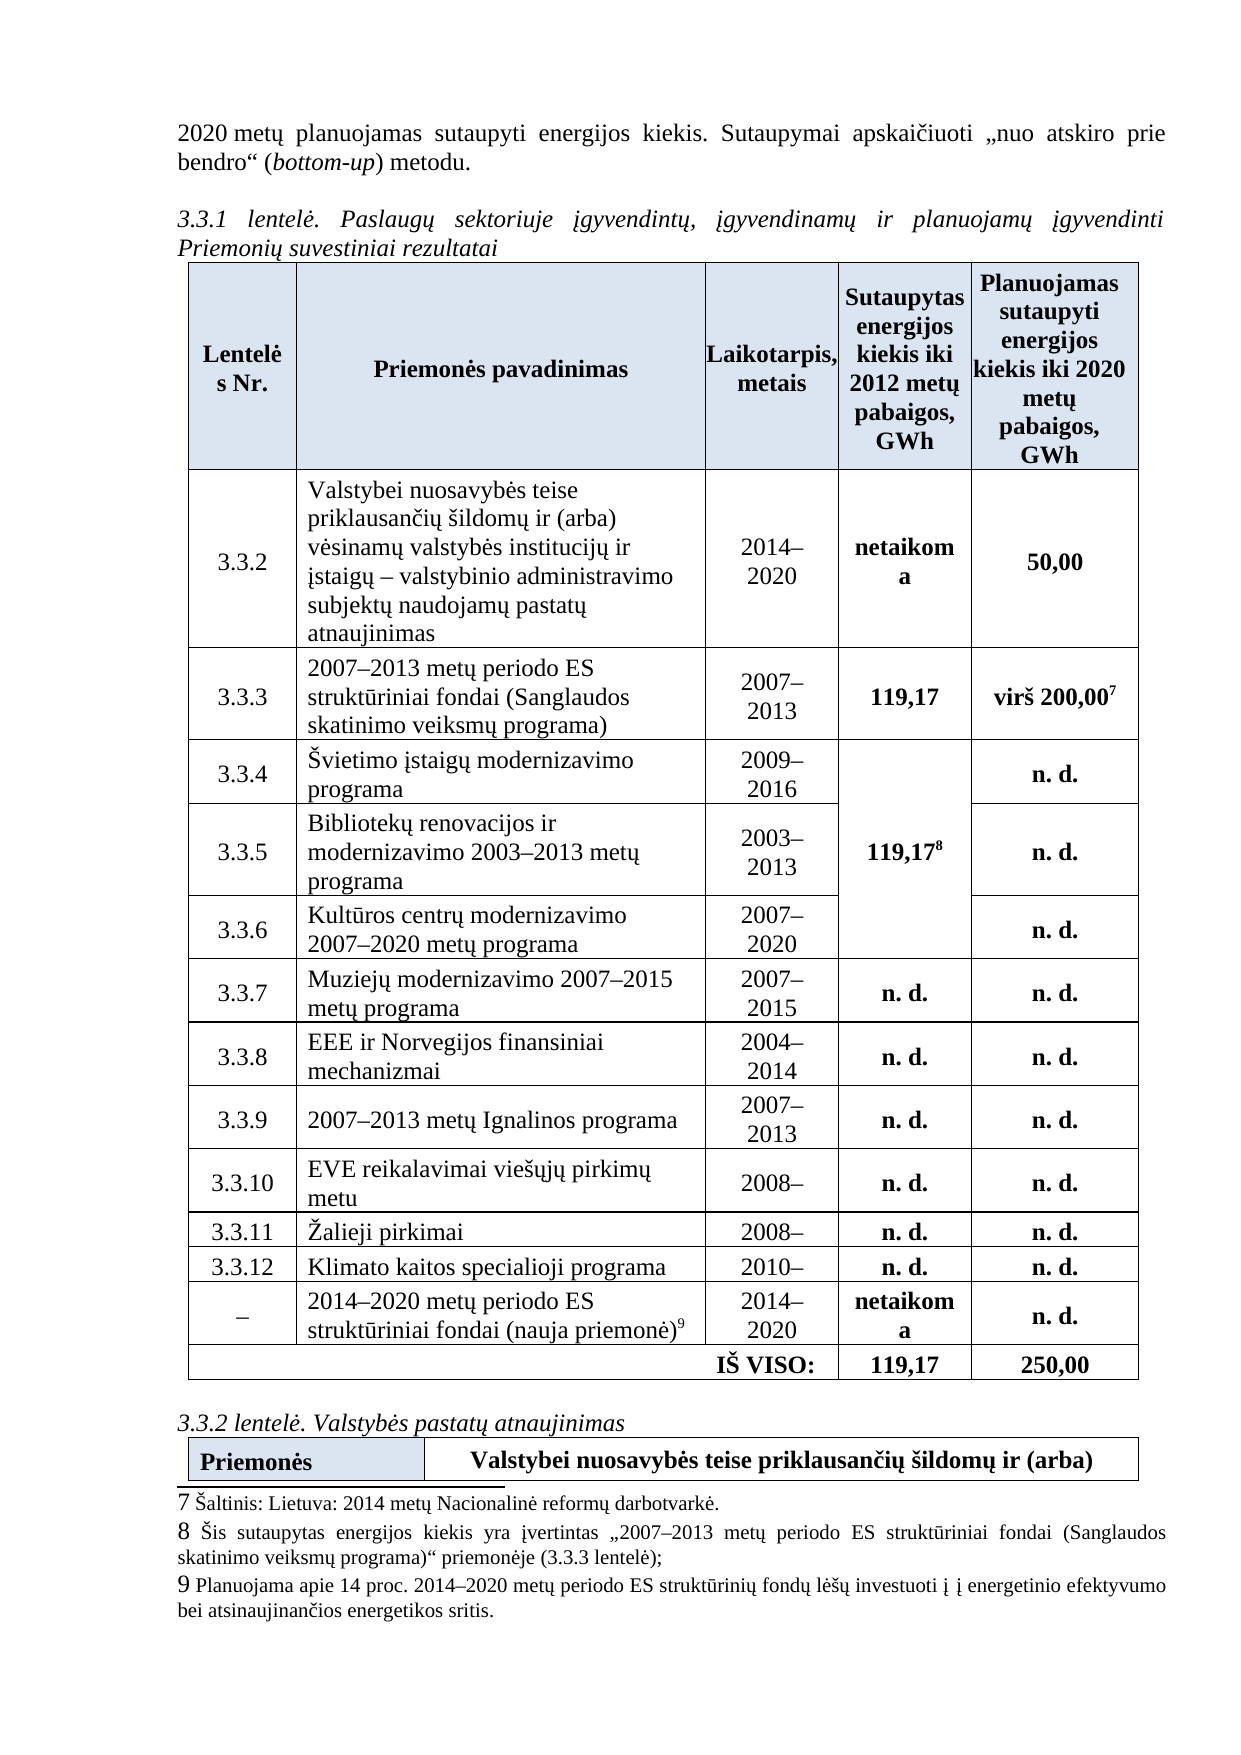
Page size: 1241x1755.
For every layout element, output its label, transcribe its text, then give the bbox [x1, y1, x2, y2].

table_cell 3.3.8 [189, 1023, 296, 1085]
table_cell 2008– [706, 1213, 838, 1246]
table_cell 3.3.12 [189, 1247, 296, 1281]
table_cell 50,00 [972, 470, 1138, 647]
table_cell n. d. [972, 1247, 1138, 1281]
table_cell n. d. [839, 1086, 971, 1148]
table_cell n. d. [972, 1213, 1138, 1246]
table_cell 2004–2014 [706, 1023, 838, 1085]
table_cell n. d. [972, 896, 1138, 958]
table_cell – [189, 1282, 296, 1344]
table_header Planuojamas sutaupyti energijos kiekis iki 2020 metų pabaigos, GWh [972, 263, 1138, 469]
table_cell Bibliotekų renovacijos ir modernizavimo 2003–2013 metų programa [297, 804, 705, 895]
table_cell n. d. [839, 959, 971, 1021]
table_cell 2014–2020 [706, 470, 838, 647]
table_cell n. d. [972, 740, 1138, 803]
table_cell n. d. [972, 804, 1138, 895]
table_cell n. d. [972, 1282, 1138, 1344]
table_header Sutaupytas energijos kiekis iki 2012 metų pabaigos, GWh [839, 263, 971, 469]
table_cell 2003–2013 [706, 804, 838, 895]
table_cell n. d. [972, 1149, 1138, 1211]
table_cell n. d. [839, 1149, 971, 1211]
table_cell 119,17 [839, 648, 971, 739]
table_cell 2008– [706, 1149, 838, 1211]
table_cell n. d. [972, 1086, 1138, 1148]
text 3.3.1 lentelė. Paslaugų sektoriuje įgyvendintų, įgyvendinamų ir planuojamų įgyvendinti Priemonių suvestiniai rezultatai [177, 204, 1166, 262]
table_header Valstybei nuosavybės teise priklausančių šildomų ir (arba) [425, 1438, 1138, 1480]
table_cell 2007–2020 [706, 896, 838, 958]
table_cell netaikoma [839, 1282, 971, 1344]
table_cell 2010– [706, 1247, 838, 1281]
table_cell 3.3.10 [189, 1149, 296, 1211]
table_cell 2007–2013 metų Ignalinos programa [297, 1086, 705, 1148]
table_cell 3.3.6 [189, 896, 296, 958]
table_cell n. d. [839, 1023, 971, 1085]
table_cell 119,17 [839, 1345, 971, 1378]
table_cell netaikoma [839, 470, 971, 647]
table_cell 3.3.2 [189, 470, 296, 647]
table_cell 2014–2020 [706, 1282, 838, 1344]
table_cell 2007–2015 [706, 959, 838, 1021]
table_cell EEE ir Norvegijos finansiniai mechanizmai [297, 1023, 705, 1085]
table_header Lentelės Nr. [189, 263, 296, 469]
table_cell IŠ VISO: [189, 1345, 838, 1378]
table_cell 3.3.4 [189, 740, 296, 803]
table_cell 3.3.11 [189, 1213, 296, 1246]
table_cell Švietimo įstaigų modernizavimo programa [297, 740, 705, 803]
table_cell 250,00 [972, 1345, 1138, 1378]
text 2020 metų planuojamas sutaupyti energijos kiekis. Sutaupymai apskaičiuoti „nuo atskiro prie bendro“ (bottom-up) metodu. [177, 118, 1166, 176]
table_cell 2014–2020 metų periodo ES struktūriniai fondai (nauja priemonė) [297, 1282, 705, 1344]
table_cell 3.3.5 [189, 804, 296, 895]
table_cell 3.3.7 [189, 959, 296, 1021]
table_header Laikotarpis, metais [706, 263, 838, 469]
table_cell 119,17 [839, 740, 971, 958]
table_cell 2007–2013 [706, 1086, 838, 1148]
table_cell Kultūros centrų modernizavimo 2007–2020 metų programa [297, 896, 705, 958]
table_header Priemonės pavadinimas [297, 263, 705, 469]
table_cell Žalieji pirkimai [297, 1213, 705, 1246]
table_cell Valstybei nuosavybės teise priklausančių šildomų ir (arba) vėsinamų valstybės institucijų ir įstaigų – valstybinio administravimo subjektų naudojamų pastatų atnaujinimas [297, 470, 705, 647]
table_cell n. d. [972, 959, 1138, 1021]
table_cell 2007–2013 [706, 648, 838, 739]
table_cell EVE reikalavimai viešųjų pirkimų metu [297, 1149, 705, 1211]
table_cell n. d. [839, 1213, 971, 1246]
table_cell n. d. [839, 1247, 971, 1281]
table_cell Muziejų modernizavimo 2007–2015 metų programa [297, 959, 705, 1021]
table_cell n. d. [972, 1023, 1138, 1085]
table_cell Klimato kaitos specialioji programa [297, 1247, 705, 1281]
table_cell 3.3.3 [189, 648, 296, 739]
table_cell 2007–2013 metų periodo ES struktūriniai fondai (Sanglaudos skatinimo veiksmų programa) [297, 648, 705, 739]
table_header Priemonės [189, 1438, 424, 1480]
table_cell 3.3.9 [189, 1086, 296, 1148]
text 3.3.2 lentelė. Valstybės pastatų atnaujinimas [177, 1408, 1166, 1437]
table_cell virš 200,00 [972, 648, 1138, 739]
table_cell 2009–2016 [706, 740, 838, 803]
